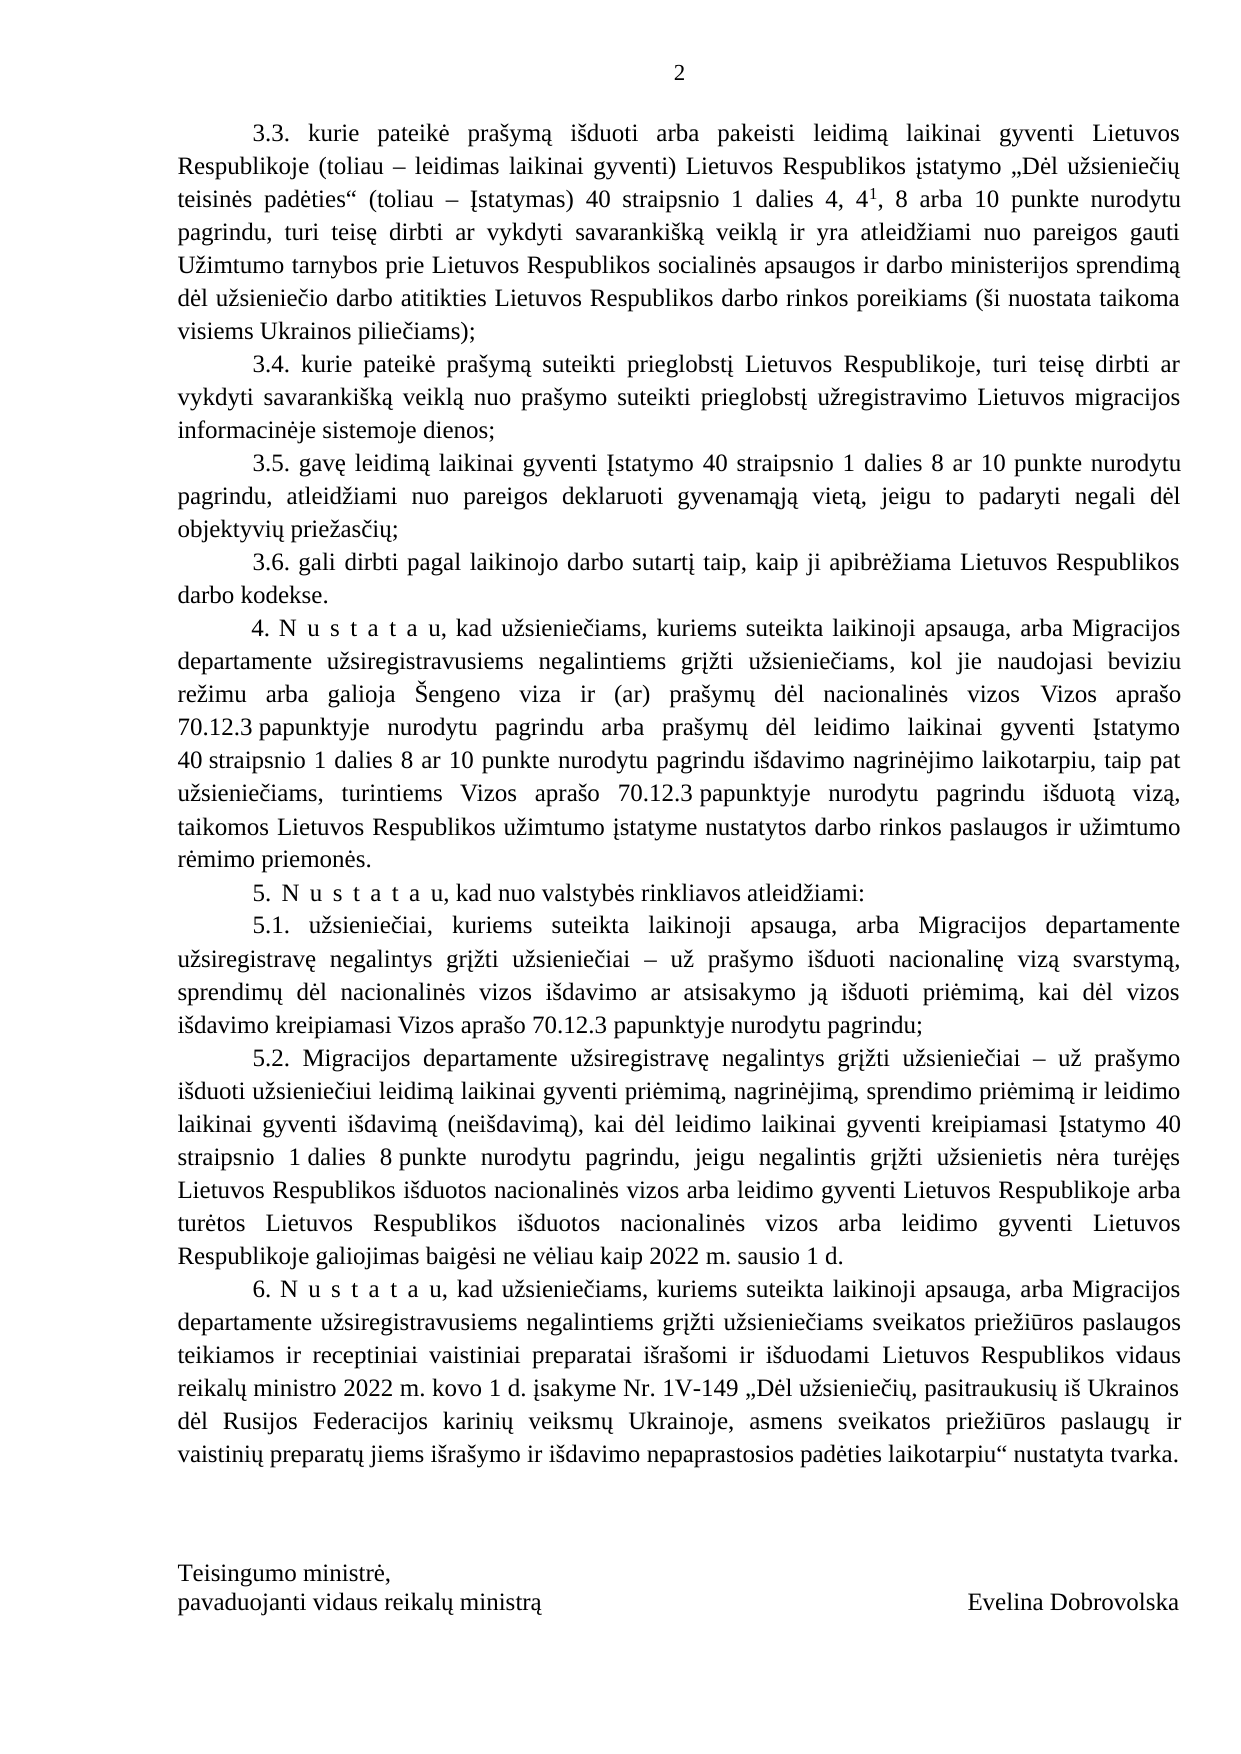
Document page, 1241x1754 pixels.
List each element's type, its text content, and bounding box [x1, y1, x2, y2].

text 4. Nustatau, kad užsieniečiams, kuriems suteikta laikinoji apsauga, arba Migracijos departamente užsiregistravusiems negalintiems grįžti užsieniečiams, kol jie naudojasi beviziu režimu arba galioja Šengeno viza ir (ar) prašymų dėl nacionalinės vizos Vizos aprašo 70.12.3 papunktyje nurodytu pagrindu arba prašymų dėl leidimo laikinai gyventi Įstatymo 40 straipsnio 1 dalies 8 ar 10 punkte nurodytu pagrindu išdavimo nagrinėjimo laikotarpiu, taip pat užsieniečiams, turintiems Vizos aprašo 70.12.3 papunktyje nurodytu pagrindu išduotą vizą, taikomos Lietuvos Respublikos užimtumo įstatyme nustatytos darbo rinkos paslaugos ir užimtumo rėmimo priemonės. [177, 613, 1181, 873]
text 3.6. gali dirbti pagal laikinojo darbo sutartį taip, kaip ji apibrėžiama Lietuvos Respublikos darbo kodekse. [177, 547, 1181, 609]
text 3.4. kurie pateikė prašymą suteikti prieglobstį Lietuvos Respublikoje, turi teisę dirbti ar vykdyti savarankišką veiklą nuo prašymo suteikti prieglobstį užregistravimo Lietuvos migracijos informacinėje sistemoje dienos; [177, 349, 1181, 444]
text 3.5. gavę leidimą laikinai gyventi Įstatymo 40 straipsnio 1 dalies 8 ar 10 punkte nurodytu pagrindu, atleidžiami nuo pareigos deklaruoti gyvenamąją vietą, jeigu to padaryti negali dėl objektyvių priežasčių; [177, 448, 1181, 543]
text Teisingumo ministrė, [177, 1558, 1181, 1587]
text 5.Nustatau, kad nuo valstybės rinkliavos atleidžiami: [177, 878, 1181, 906]
text 5.2. Migracijos departamente užsiregistravę negalintys grįžti užsieniečiai – už prašymo išduoti užsieniečiui leidimą laikinai gyventi priėmimą, nagrinėjimą, sprendimo priėmimą ir leidimo laikinai gyventi išdavimą (neišdavimą), kai dėl leidimo laikinai gyventi kreipiamasi Įstatymo 40 straipsnio 1 dalies 8 punkte nurodytu pagrindu, jeigu negalintis grįžti užsienietis nėra turėjęs Lietuvos Respublikos išduotos nacionalinės vizos arba leidimo gyventi Lietuvos Respublikoje arba turėtos Lietuvos Respublikos išduotos nacionalinės vizos arba leidimo gyventi Lietuvos Respublikoje galiojimas baigėsi ne vėliau kaip 2022 m. sausio 1 d. [177, 1043, 1181, 1269]
text 5.1. užsieniečiai, kuriems suteikta laikinoji apsauga, arba Migracijos departamente užsiregistravę negalintys grįžti užsieniečiai – už prašymo išduoti nacionalinę vizą svarstymą, sprendimų dėl nacionalinės vizos išdavimo ar atsisakymo ją išduoti priėmimą, kai dėl vizos išdavimo kreipiamasi Vizos aprašo 70.12.3 papunktyje nurodytu pagrindu; [177, 911, 1181, 1038]
text 3.3. kurie pateikė prašymą išduoti arba pakeisti leidimą laikinai gyventi Lietuvos Respublikoje (toliau – leidimas laikinai gyventi) Lietuvos Respublikos įstatymo „Dėl užsieniečių teisinės padėties“ (toliau – Įstatymas) 40 straipsnio 1 dalies 4, 41, 8 arba 10 punkte nurodytu pagrindu, turi teisę dirbti ar vykdyti savarankišką veiklą ir yra atleidžiami nuo pareigos gauti Užimtumo tarnybos prie Lietuvos Respublikos socialinės apsaugos ir darbo ministerijos sprendimą dėl užsieniečio darbo atitikties Lietuvos Respublikos darbo rinkos poreikiams (ši nuostata taikoma visiems Ukrainos piliečiams); [177, 118, 1181, 345]
text pavaduojanti vidaus reikalų ministrą Evelina Dobrovolska [177, 1587, 1181, 1616]
text 6. Nustatau, kad užsieniečiams, kuriems suteikta laikinoji apsauga, arba Migracijos departamente užsiregistravusiems negalintiems grįžti užsieniečiams sveikatos priežiūros paslaugos teikiamos ir receptiniai vaistiniai preparatai išrašomi ir išduodami Lietuvos Respublikos vidaus reikalų ministro 2022 m. kovo 1 d. įsakyme Nr. 1V-149 „Dėl užsieniečių, pasitraukusių iš Ukrainos dėl Rusijos Federacijos karinių veiksmų Ukrainoje, asmens sveikatos priežiūros paslaugų ir vaistinių preparatų jiems išrašymo ir išdavimo nepaprastosios padėties laikotarpiu“ nustatyta tvarka. [177, 1274, 1181, 1468]
